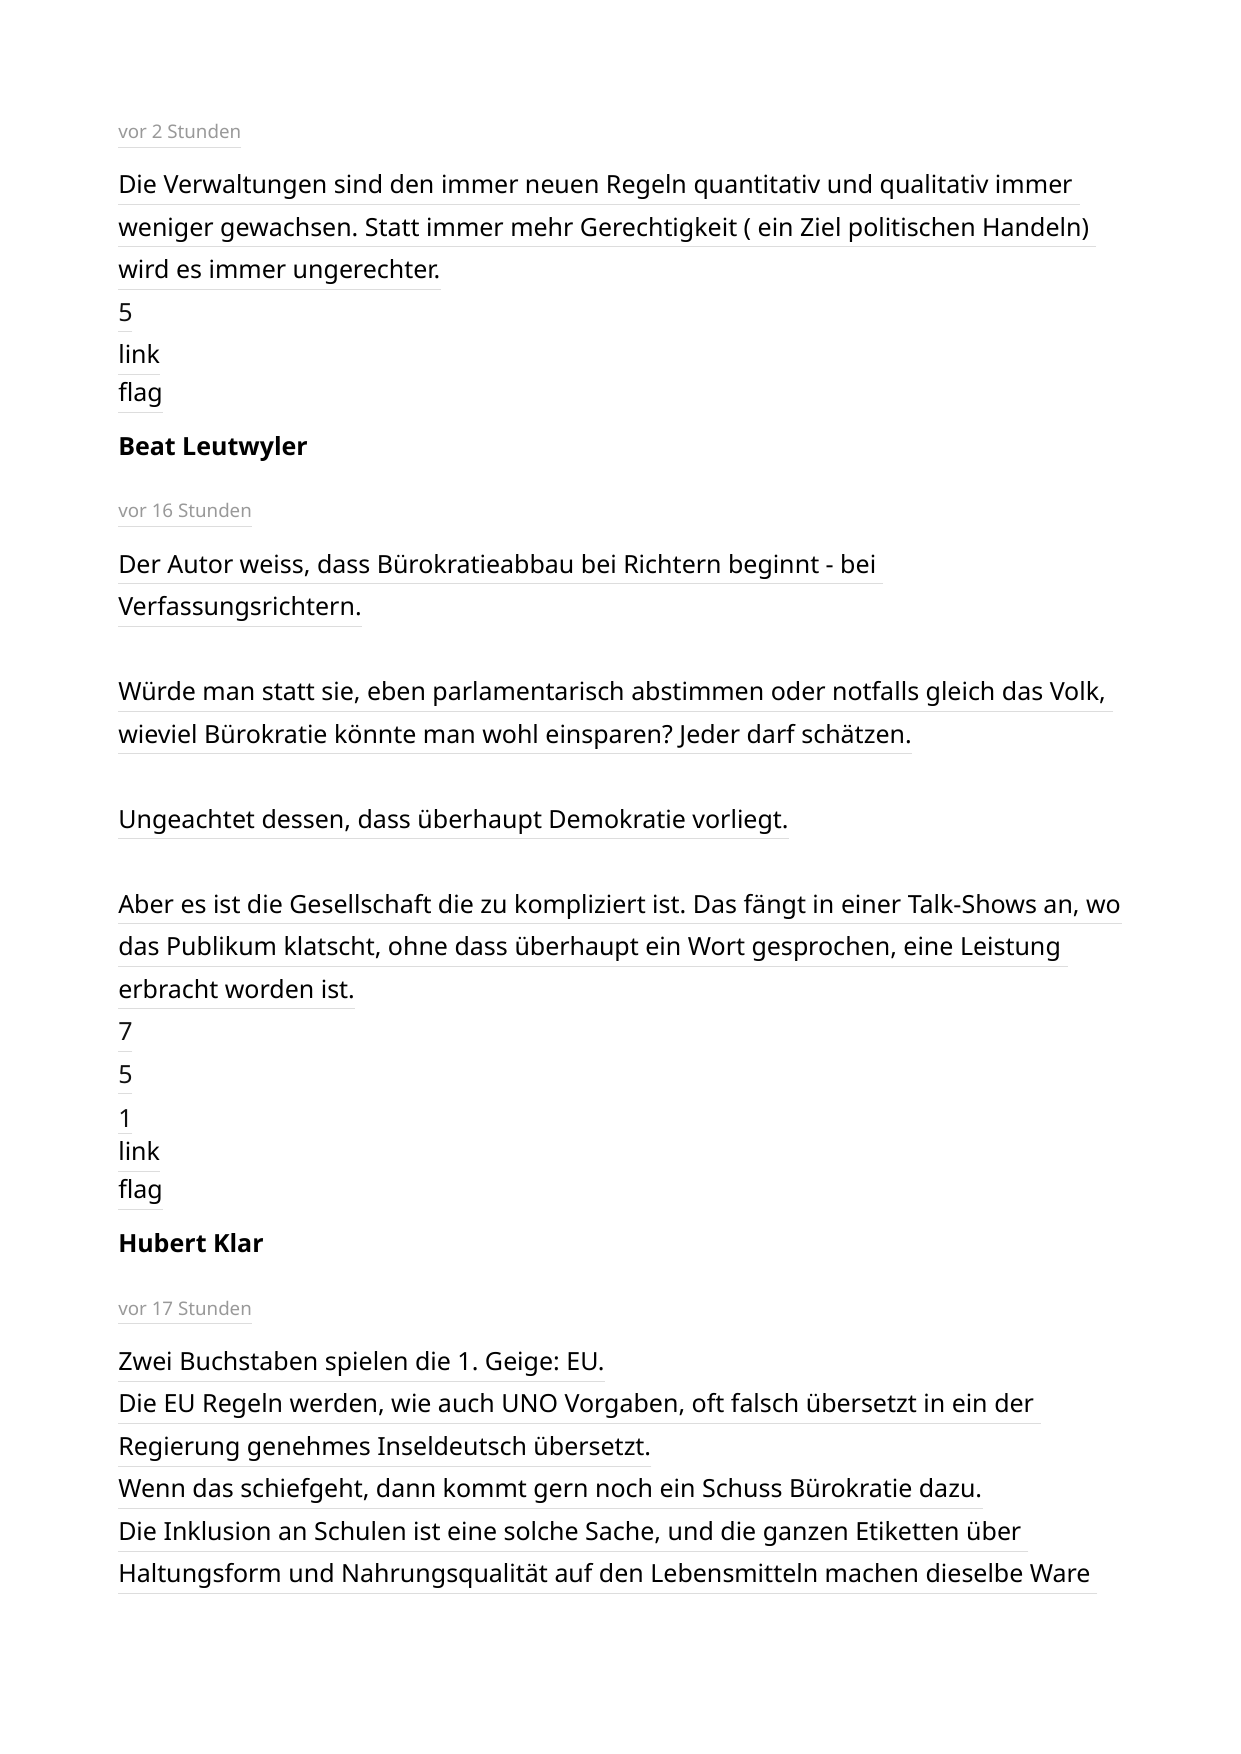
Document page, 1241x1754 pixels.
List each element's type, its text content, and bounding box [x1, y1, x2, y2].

text 5 [118, 1056, 1122, 1094]
text link [118, 337, 1122, 375]
text vor 2 Stunden [118, 118, 1117, 148]
text 7 [118, 1014, 1122, 1052]
text Hubert Klar [118, 1226, 1122, 1260]
text 1 [118, 1099, 1122, 1134]
text Beat Leutwyler [118, 428, 1122, 462]
text link [118, 1134, 1122, 1172]
text das Publikum klatscht, ohne dass überhaupt ein Wort gesprochen, eine Leistung erbracht worden ist. [118, 924, 1122, 1009]
text flag [118, 1172, 1122, 1210]
text flag [118, 375, 1122, 413]
text Zwei Buchstaben spielen die 1. Geige: EU. Die EU Regeln werden, wie auch UNO Vorgaben, oft falsch übersetzt in ein der Regierung genehmes Inseldeutsch übersetzt. Wenn das schiefgeht, dann kommt gern noch ein Schuss Bürokratie dazu. Die Inklusion an Schulen ist eine solche Sache, und die ganzen Etiketten über Haltungsform und Nahrungsqualität auf den Lebensmitteln machen dieselbe Ware [118, 1344, 1122, 1594]
text Der Autor weiss, dass Bürokratieabbau bei Richtern beginnt - bei Verfassungsrichtern. Würde man statt sie, eben parlamentarisch abstimmen oder notfalls gleich das Volk, wieviel Bürokratie könnte man wohl einsparen? Jeder darf schätzen. Ungeachtet dessen, dass überhaupt Demokratie vorliegt. Aber es ist die Gesellschaft die zu kompliziert ist. Das fängt in einer Talk-Shows an, wo [118, 546, 1122, 923]
text vor 16 Stunden [118, 498, 1117, 527]
text 5 [118, 294, 1122, 332]
text vor 17 Stunden [118, 1295, 1117, 1324]
text Die Verwaltungen sind den immer neuen Regeln quantitativ und qualitativ immer weniger gewachsen. Statt immer mehr Gerechtigkeit ( ein Ziel politischen Handeln) wird es immer ungerechter. [118, 167, 1122, 290]
